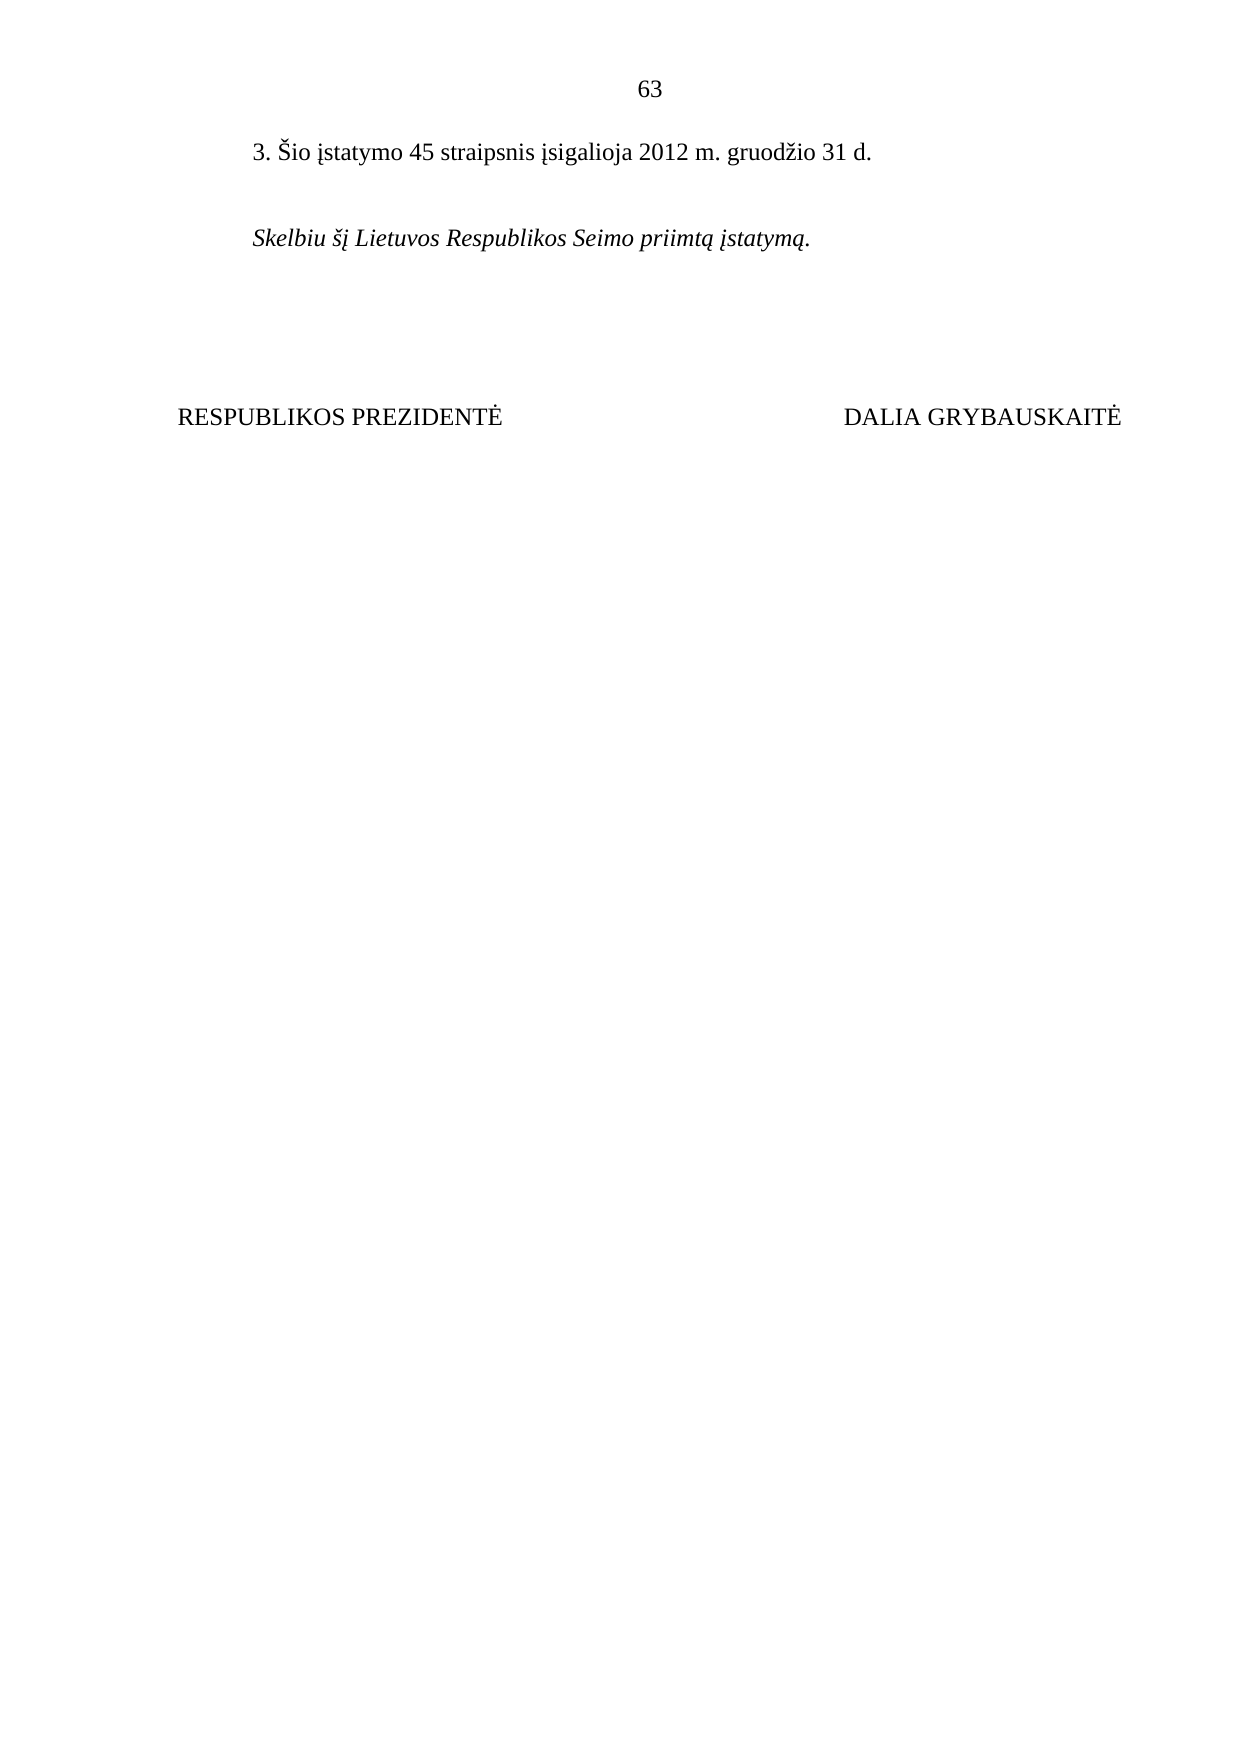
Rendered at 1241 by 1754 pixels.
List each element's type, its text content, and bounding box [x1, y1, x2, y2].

text Skelbiu šį Lietuvos Respublikos Seimo priimtą įstatymą. [177, 223, 1122, 252]
text 3. Šio įstatymo 45 straipsnis įsigalioja 2012 m. gruodžio 31 d. [177, 137, 1122, 165]
text RESPUBLIKOS PREZIDENTĖ DALIA GRYBAUSKAITĖ [177, 402, 1122, 460]
